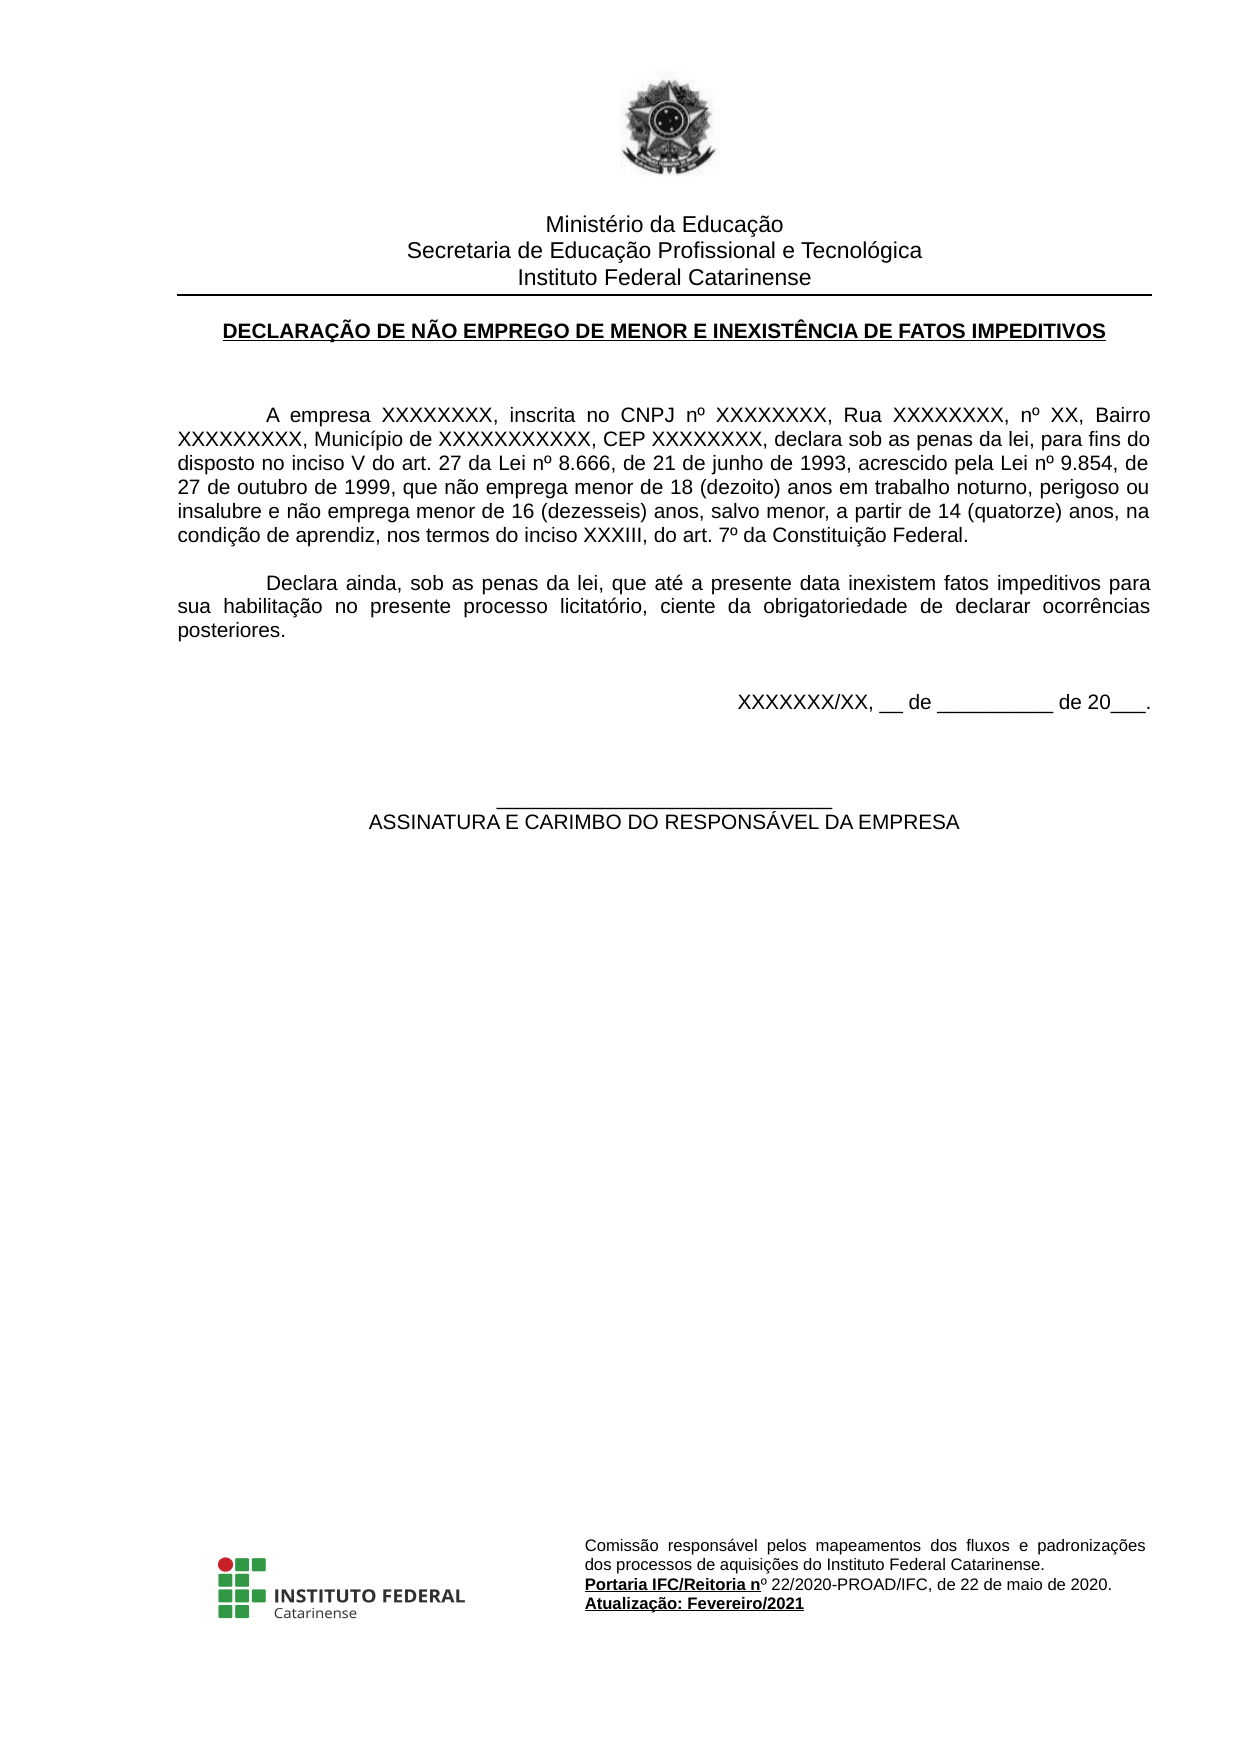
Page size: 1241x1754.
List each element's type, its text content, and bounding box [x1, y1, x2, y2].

text Declara ainda, sob as penas da lei, que até a presente data inexistem fatos impeditivos para sua habilitação no presente processo licitatório, ciente da obrigatoriedade de declarar ocorrências posteriores. [177, 570, 1152, 642]
text A empresa XXXXXXXX, inscrita no CNPJ nº XXXXXXXX, Rua XXXXXXXX, nº XX, Bairro XXXXXXXXX, Município de XXXXXXXXXXX, CEP XXXXXXXX, declara sob as penas da lei, para fins do disposto no inciso V do art. 27 da Lei nº 8.666, de 21 de junho de 1993, acrescido pela Lei nº 9.854, de 27 de outubro de 1999, que não emprega menor de 18 (dezoito) anos em trabalho noturno, perigoso ou insalubre e não emprega menor de 16 (dezesseis) anos, salvo menor, a partir de 14 (quatorze) anos, na condição de aprendiz, nos termos do inciso XXXIII, do art. 7º da Constituição Federal. [177, 403, 1152, 546]
picture [205, 1545, 479, 1631]
text DECLARAÇÃO DE NÃO EMPREGO DE MENOR E INEXISTÊNCIA DE FATOS IMPEDITIVOS [177, 319, 1152, 343]
text _____________________________ [177, 786, 1152, 810]
text ASSINATURA E CARIMBO DO RESPONSÁVEL DA EMPRESA [177, 810, 1152, 834]
text XXXXXXX/XX, __ de __________ de 20___. [177, 690, 1152, 714]
